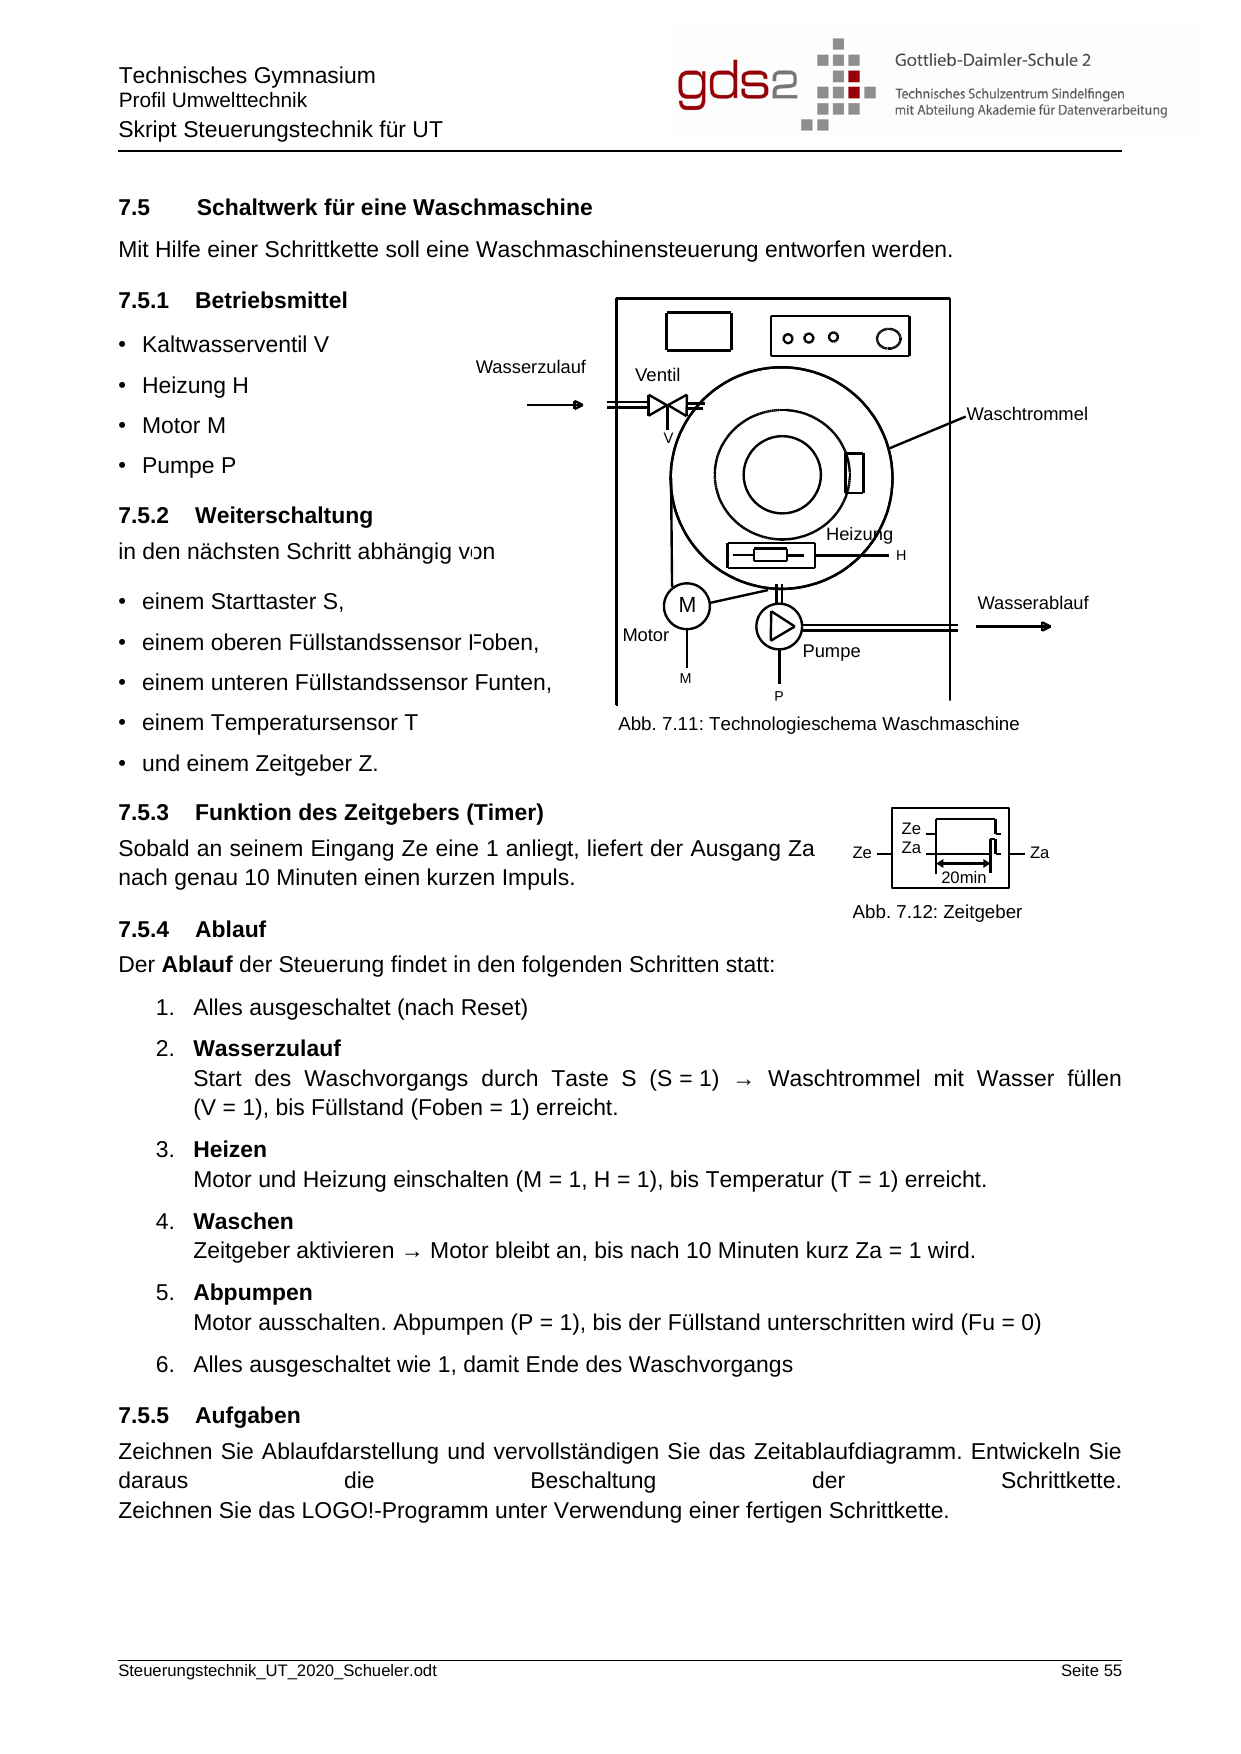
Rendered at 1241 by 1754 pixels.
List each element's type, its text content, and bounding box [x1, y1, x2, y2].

text Der Ablauf der Steuerung findet in den folgenden Schritten statt: [118, 948, 1122, 978]
text [1059, 832, 1122, 891]
list einem Temperatursensor T [118, 701, 1122, 750]
text Zeichnen Sie Ablaufdarstellung und vervollständigen Sie das Zeitablaufdiagramm. Entwickeln Sie daraus die Beschaltung der Schrittkette. Zeichnen Sie das LOGO!-Programm unter Verwendung einer fertigen Schrittkette. [118, 1435, 1122, 1523]
list Motor M [728, 411, 837, 440]
list einem oberen Füllstandssensor Foben, [1094, 626, 1122, 657]
list [846, 449, 891, 480]
list Motor M [680, 409, 769, 440]
list Heizung H [618, 369, 752, 400]
list einem Starttaster S, [783, 588, 949, 614]
list Motor M [951, 409, 1091, 440]
subtitle Betriebsmittel [118, 288, 1122, 313]
list Heizung H [118, 369, 472, 400]
list Heizung H [951, 369, 1091, 400]
list [618, 332, 771, 357]
list [951, 332, 1091, 357]
subtitle Ablauf [118, 916, 1122, 942]
text Abb. 7.12: Zeitgeber [852, 821, 1059, 922]
subtitle [474, 503, 615, 528]
list Pumpe P [118, 449, 472, 480]
list [474, 449, 615, 480]
list [891, 449, 949, 480]
list Abb. 7.11: Technologieschema Waschmaschine [618, 713, 1063, 734]
list [618, 449, 673, 480]
text in den nächsten Schritt abhängig von [729, 544, 814, 564]
list Waschen Zeitgeber aktivieren → Motor bleibt an, bis nach 10 Minuten kurz Za = 1 wird. [156, 1205, 1122, 1264]
list einem Starttaster S, [118, 588, 472, 614]
text in den nächsten Schritt abhängig von [855, 535, 949, 564]
list [672, 449, 718, 480]
list einem Starttaster S, [704, 588, 762, 601]
list einem Starttaster S, [1094, 588, 1122, 614]
list Alles ausgeschaltet (nach Reset) [156, 990, 1122, 1020]
subtitle [883, 503, 949, 528]
list einem unteren Füllstandssensor Funten, [118, 666, 472, 697]
list einem oberen Füllstandssensor Foben, [781, 632, 949, 657]
subtitle [825, 503, 888, 528]
list Motor M [474, 409, 615, 440]
list und einem Zeitgeber Z. [118, 746, 1122, 777]
list einem oberen Füllstandssensor Foben, [758, 626, 800, 648]
list einem oberen Füllstandssensor Foben, [688, 626, 778, 657]
text in den nächsten Schritt abhängig von [673, 535, 708, 564]
list [951, 449, 1091, 480]
picture [670, 28, 1201, 135]
list Motor M [1094, 409, 1122, 440]
list Motor M [796, 409, 884, 440]
subtitle Schaltwerk für eine Waschmaschine [118, 195, 1122, 220]
subtitle [951, 503, 1091, 528]
list einem Starttaster S, [711, 590, 775, 614]
list [814, 449, 844, 480]
list Heizung H [1094, 369, 1122, 400]
list Heizung H [811, 369, 949, 400]
list einem oberen Füllstandssensor Foben, [474, 626, 615, 657]
subtitle [1094, 503, 1122, 528]
list [716, 449, 751, 480]
list einem Starttaster S, [951, 588, 1091, 614]
text in den nächsten Schritt abhängig von [618, 535, 670, 564]
text in den nächsten Schritt abhängig von [118, 535, 472, 564]
list einem Starttaster S, [474, 588, 615, 614]
list einem oberen Füllstandssensor Foben, [118, 626, 472, 657]
list einem unteren Füllstandssensor Funten, [474, 666, 615, 697]
subtitle Aufgaben [118, 1403, 1122, 1428]
text Sobald an seinem Eingang Ze eine 1 anliegt, liefert der Ausgang Za nach genau 10 Minuten einen kurzen Impuls. [118, 832, 852, 891]
list Motor M [618, 409, 686, 440]
subtitle [618, 503, 670, 528]
list [910, 332, 949, 357]
list Heizung H [706, 369, 857, 400]
list Motor M [915, 426, 949, 440]
list Heizung H [474, 369, 615, 400]
list Kaltwasserventil V [118, 332, 472, 357]
list Heizen Motor und Heizung einschalten (M = 1, H = 1), bis Temperatur (T = 1) erreicht. [156, 1133, 1122, 1192]
text in den nächsten Schritt abhängig von [1094, 535, 1122, 564]
subtitle [724, 503, 841, 528]
text in den nächsten Schritt abhängig von [689, 535, 873, 564]
text in den nächsten Schritt abhängig von [951, 535, 1091, 564]
list [474, 332, 615, 357]
list Alles ausgeschaltet wie 1, damit Ende des Waschvorgangs [156, 1348, 1122, 1377]
list Abpumpen Motor ausschalten. Abpumpen (P = 1), bis der Füllstand unterschritten wird (Fu = 0) [156, 1276, 1122, 1335]
list einem oberen Füllstandssensor Foben, [951, 626, 1091, 657]
list Motor M [118, 409, 472, 440]
list [1094, 332, 1122, 357]
list einem unteren Füllstandssensor Funten, [1094, 666, 1122, 697]
text in den nächsten Schritt abhängig von [474, 535, 615, 564]
subtitle Weiterschaltung [118, 503, 472, 528]
subtitle Funktion des Zeitgebers (Timer) [118, 800, 1122, 825]
list einem unteren Füllstandssensor Funten, [951, 666, 1091, 697]
list Motor M [871, 409, 949, 440]
list einem oberen Füllstandssensor Foben, [618, 626, 686, 657]
text Mit Hilfe einer Schrittkette soll eine Waschmaschinensteuerung entworfen werden. [118, 233, 1122, 262]
list einem Starttaster S, [666, 588, 708, 614]
list [745, 449, 819, 480]
list [772, 332, 908, 355]
list [1094, 449, 1122, 480]
list Wasserzulauf Start des Waschvorgangs durch Taste S (S = 1) → Waschtrommel mit Wasser füllen (V = 1), bis Füllstand (Foben = 1) erreicht. [156, 1032, 1122, 1121]
subtitle [675, 503, 740, 528]
list einem unteren Füllstandssensor Funten, [618, 666, 949, 697]
list einem Starttaster S, [618, 588, 670, 614]
